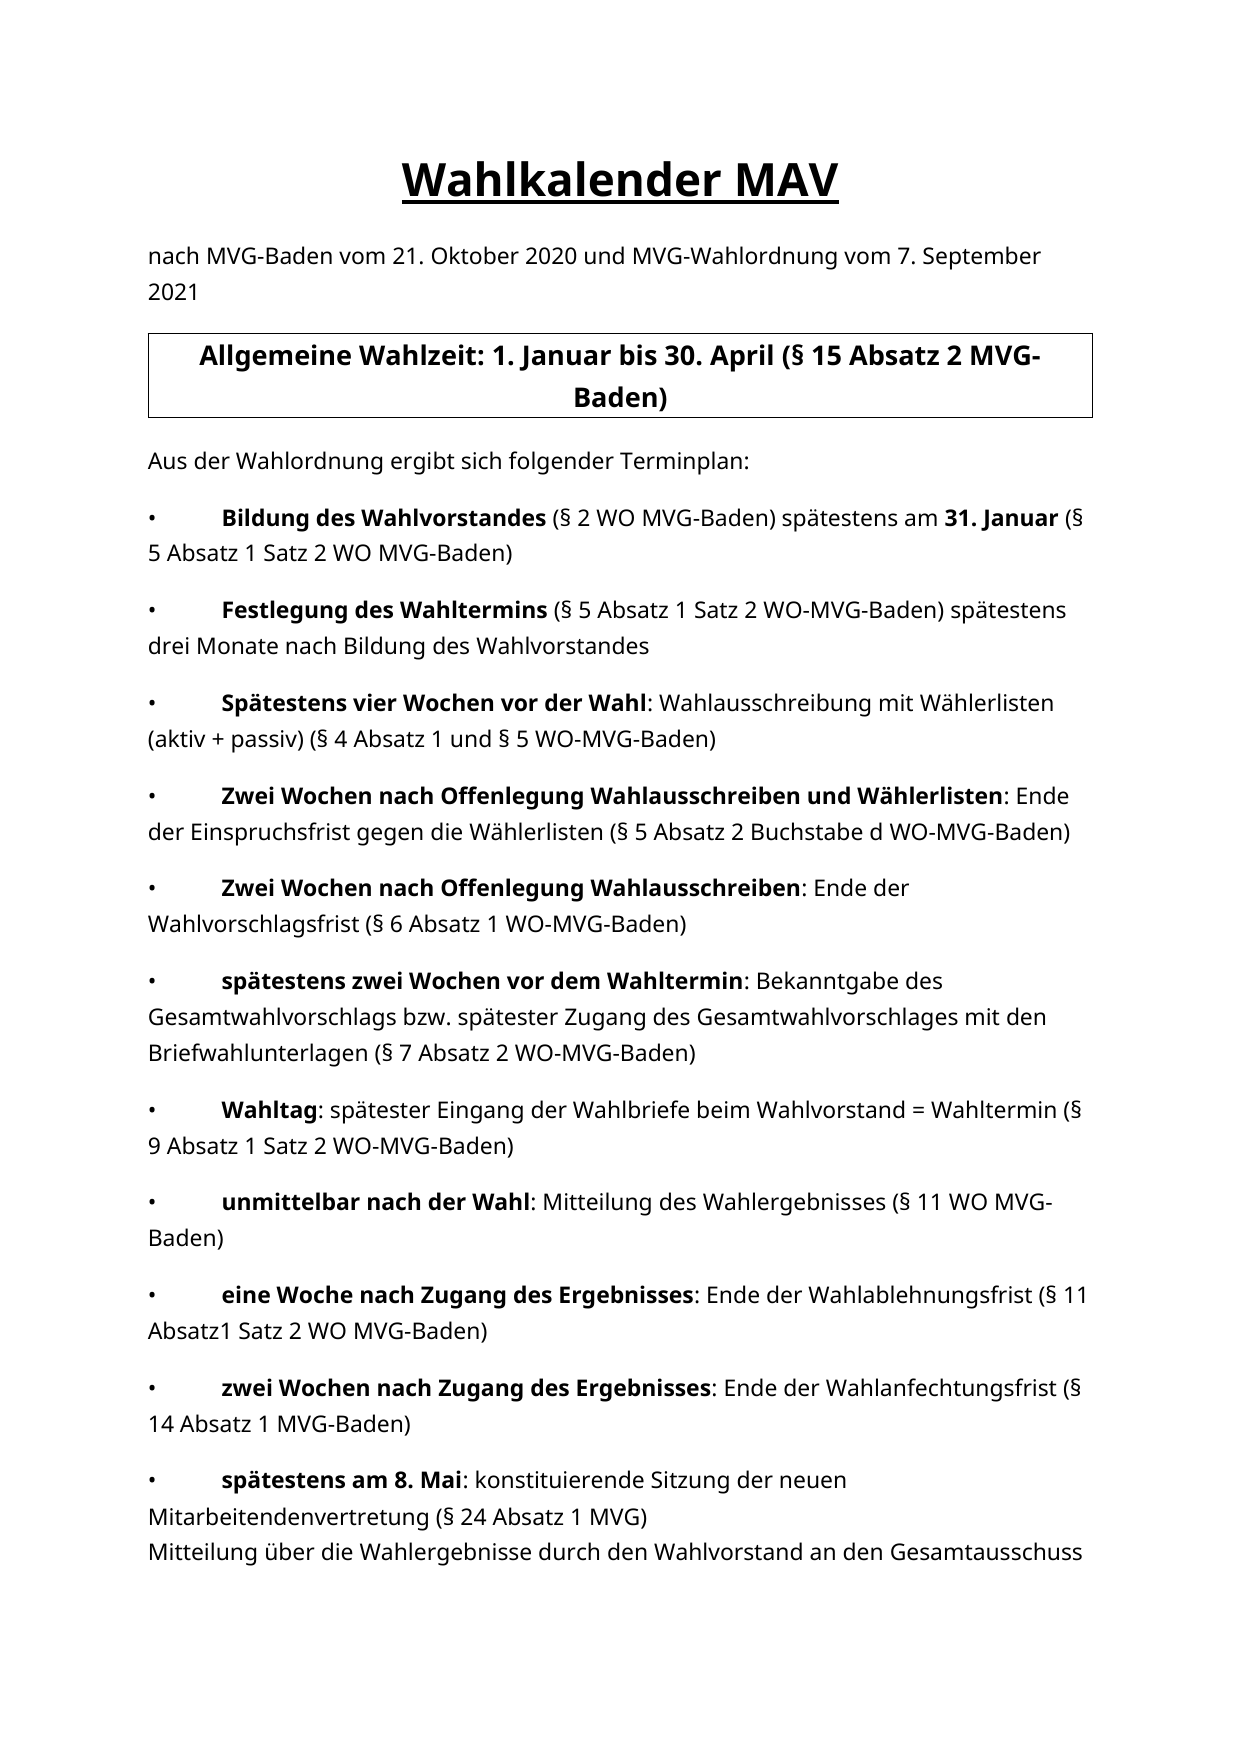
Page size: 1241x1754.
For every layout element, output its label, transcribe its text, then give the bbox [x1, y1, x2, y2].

text • Spätestens vier Wochen vor der Wahl: Wahlausschreibung mit Wählerlisten (aktiv + passiv) (§ 4 Absatz 1 und § 5 WO-MVG-Baden) [148, 687, 1093, 754]
text • eine Woche nach Zugang des Ergebnisses: Ende der Wahlablehnungsfrist (§ 11 Absatz1 Satz 2 WO MVG-Baden) [148, 1279, 1093, 1346]
text • spätestens zwei Wochen vor dem Wahltermin: Bekanntgabe des Gesamtwahlvorschlags bzw. spätester Zugang des Gesamtwahlvorschlages mit den Briefwahlunterlagen (§ 7 Absatz 2 WO-MVG-Baden) [148, 965, 1093, 1068]
text Aus der Wahlordnung ergibt sich folgender Terminplan: [148, 445, 1093, 476]
text • Wahltag: spätester Eingang der Wahlbriefe beim Wahlvorstand = Wahltermin (§ 9 Absatz 1 Satz 2 WO-MVG-Baden) [148, 1094, 1093, 1161]
text • unmittelbar nach der Wahl: Mitteilung des Wahlergebnisses (§ 11 WO MVG-Baden) [148, 1186, 1093, 1253]
text • Zwei Wochen nach Offenlegung Wahlausschreiben: Ende der Wahlvorschlagsfrist (§ 6 Absatz 1 WO-MVG-Baden) [148, 872, 1093, 939]
text Allgemeine Wahlzeit: 1. Januar bis 30. April (§ 15 Absatz 2 MVG-Baden) [149, 334, 1092, 417]
text Wahlkalender MAV [148, 148, 1093, 210]
text • spätestens am 8. Mai: konstituierende Sitzung der neuen Mitarbeitendenvertretung (§ 24 Absatz 1 MVG) Mitteilung über die Wahlergebnisse durch den Wahlvorstand an den Gesamtausschuss [148, 1464, 1093, 1568]
text • Zwei Wochen nach Offenlegung Wahlausschreiben und Wählerlisten: Ende der Einspruchsfrist gegen die Wählerlisten (§ 5 Absatz 2 Buchstabe d WO-MVG-Baden) [148, 779, 1093, 847]
text • Bildung des Wahlvorstandes (§ 2 WO MVG-Baden) spätestens am 31. Januar (§ 5 Absatz 1 Satz 2 WO MVG-Baden) [148, 501, 1093, 569]
text • zwei Wochen nach Zugang des Ergebnisses: Ende der Wahlanfechtungsfrist (§ 14 Absatz 1 MVG-Baden) [148, 1372, 1093, 1439]
text • Festlegung des Wahltermins (§ 5 Absatz 1 Satz 2 WO-MVG-Baden) spätestens drei Monate nach Bildung des Wahlvorstandes [148, 594, 1093, 661]
text nach MVG-Baden vom 21. Oktober 2020 und MVG-Wahlordnung vom 7. September 2021 [148, 240, 1093, 307]
